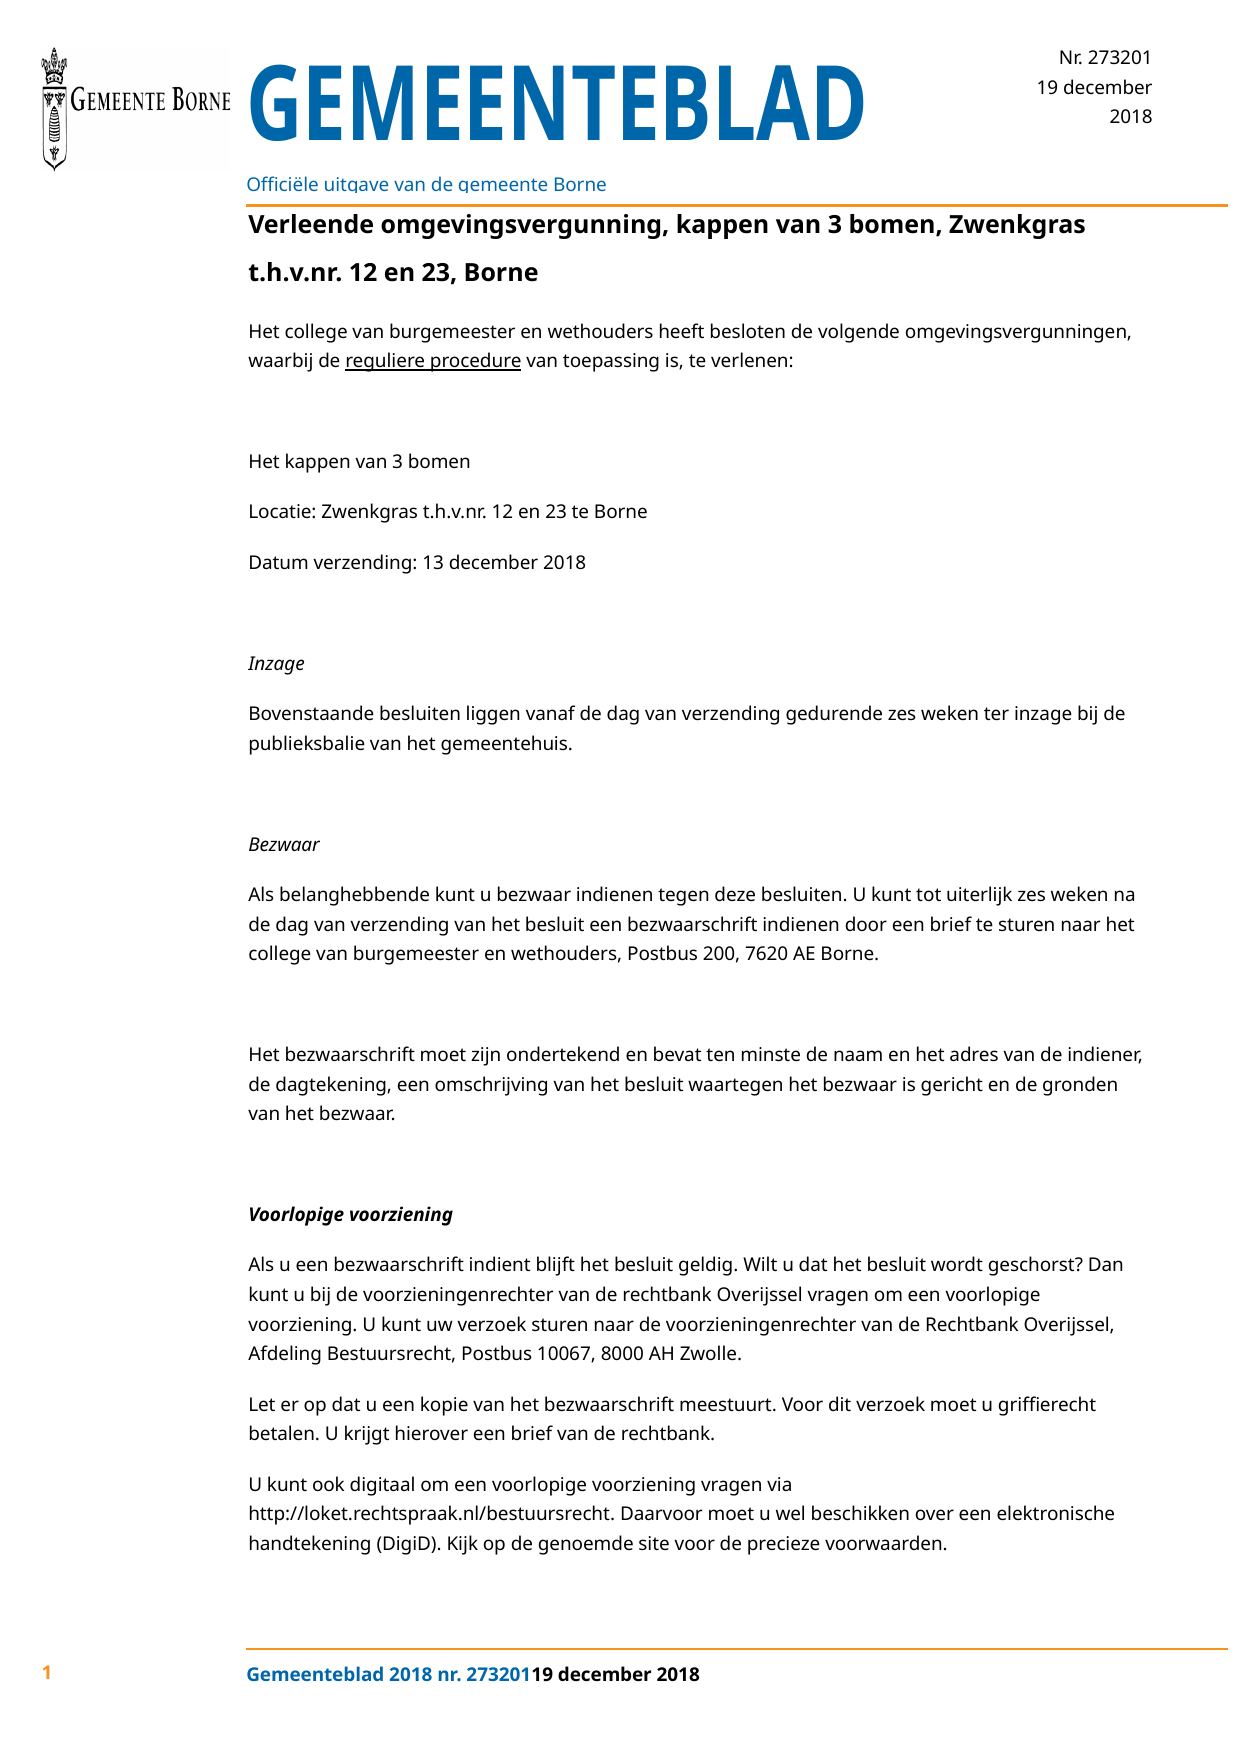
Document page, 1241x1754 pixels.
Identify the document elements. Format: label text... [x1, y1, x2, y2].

text Als belanghebbende kunt u bezwaar indienen tegen deze besluiten. U kunt tot uiterlijk zes weken na de dag van verzending van het besluit een bezwaarschrift indienen door een brief te sturen naar het college van burgemeester en wethouders, Postbus 200, 7620 AE Borne. [248, 881, 1152, 966]
text Locatie: Zwenkgras t.h.v.nr. 12 en 23 te Borne [248, 499, 1152, 524]
text Verleende omgevingsvergunning, kappen van 3 bomen, Zwenkgras t.h.v.nr. 12 en 23, Borne [248, 207, 1152, 288]
text Het kappen van 3 bomen [248, 448, 1152, 474]
text Inzage [248, 650, 1152, 676]
text Datum verzending: 13 december 2018 [248, 549, 1152, 575]
text Het college van burgemeester en wethouders heeft besloten de volgende omgevingsvergunningen, waarbij de reguliere procedure van toepassing is, te verlenen: [248, 318, 1152, 373]
text Let er op dat u een kopie van het bezwaarschrift meestuurt. Voor dit verzoek moet u griffierecht betalen. U krijgt hierover een brief van de rechtbank. [248, 1391, 1152, 1446]
text Bovenstaande besluiten liggen vanaf de dag van verzending gedurende zes weken ter inzage bij de publieksbalie van het gemeentehuis. [248, 700, 1152, 756]
picture [41, 47, 231, 172]
text U kunt ook digitaal om een voorlopige voorziening vragen via http://loket.rechtspraak.nl/bestuursrecht. Daarvoor moet u wel beschikken over een elektronische handtekening (DigiD). Kijk op de genoemde site voor de precieze voorwaarden. [248, 1471, 1152, 1556]
text Als u een bezwaarschrift indient blijft het besluit geldig. Wilt u dat het besluit wordt geschorst? Dan kunt u bij de voorzieningenrechter van de rechtbank Overijssel vragen om een voorlopige voorziening. U kunt uw verzoek sturen naar de voorzieningenrechter van de Rechtbank Overijssel, Afdeling Bestuursrecht, Postbus 10067, 8000 AH Zwolle. [248, 1252, 1152, 1366]
text Bezwaar [248, 831, 1152, 857]
text Het bezwaarschrift moet zijn ondertekend en bevat ten minste de naam en het adres van de indiener, de dagtekening, een omschrijving van het besluit waartegen het bezwaar is gericht en de gronden van het bezwaar. [248, 1041, 1152, 1126]
text Voorlopige voorziening [248, 1201, 1152, 1227]
